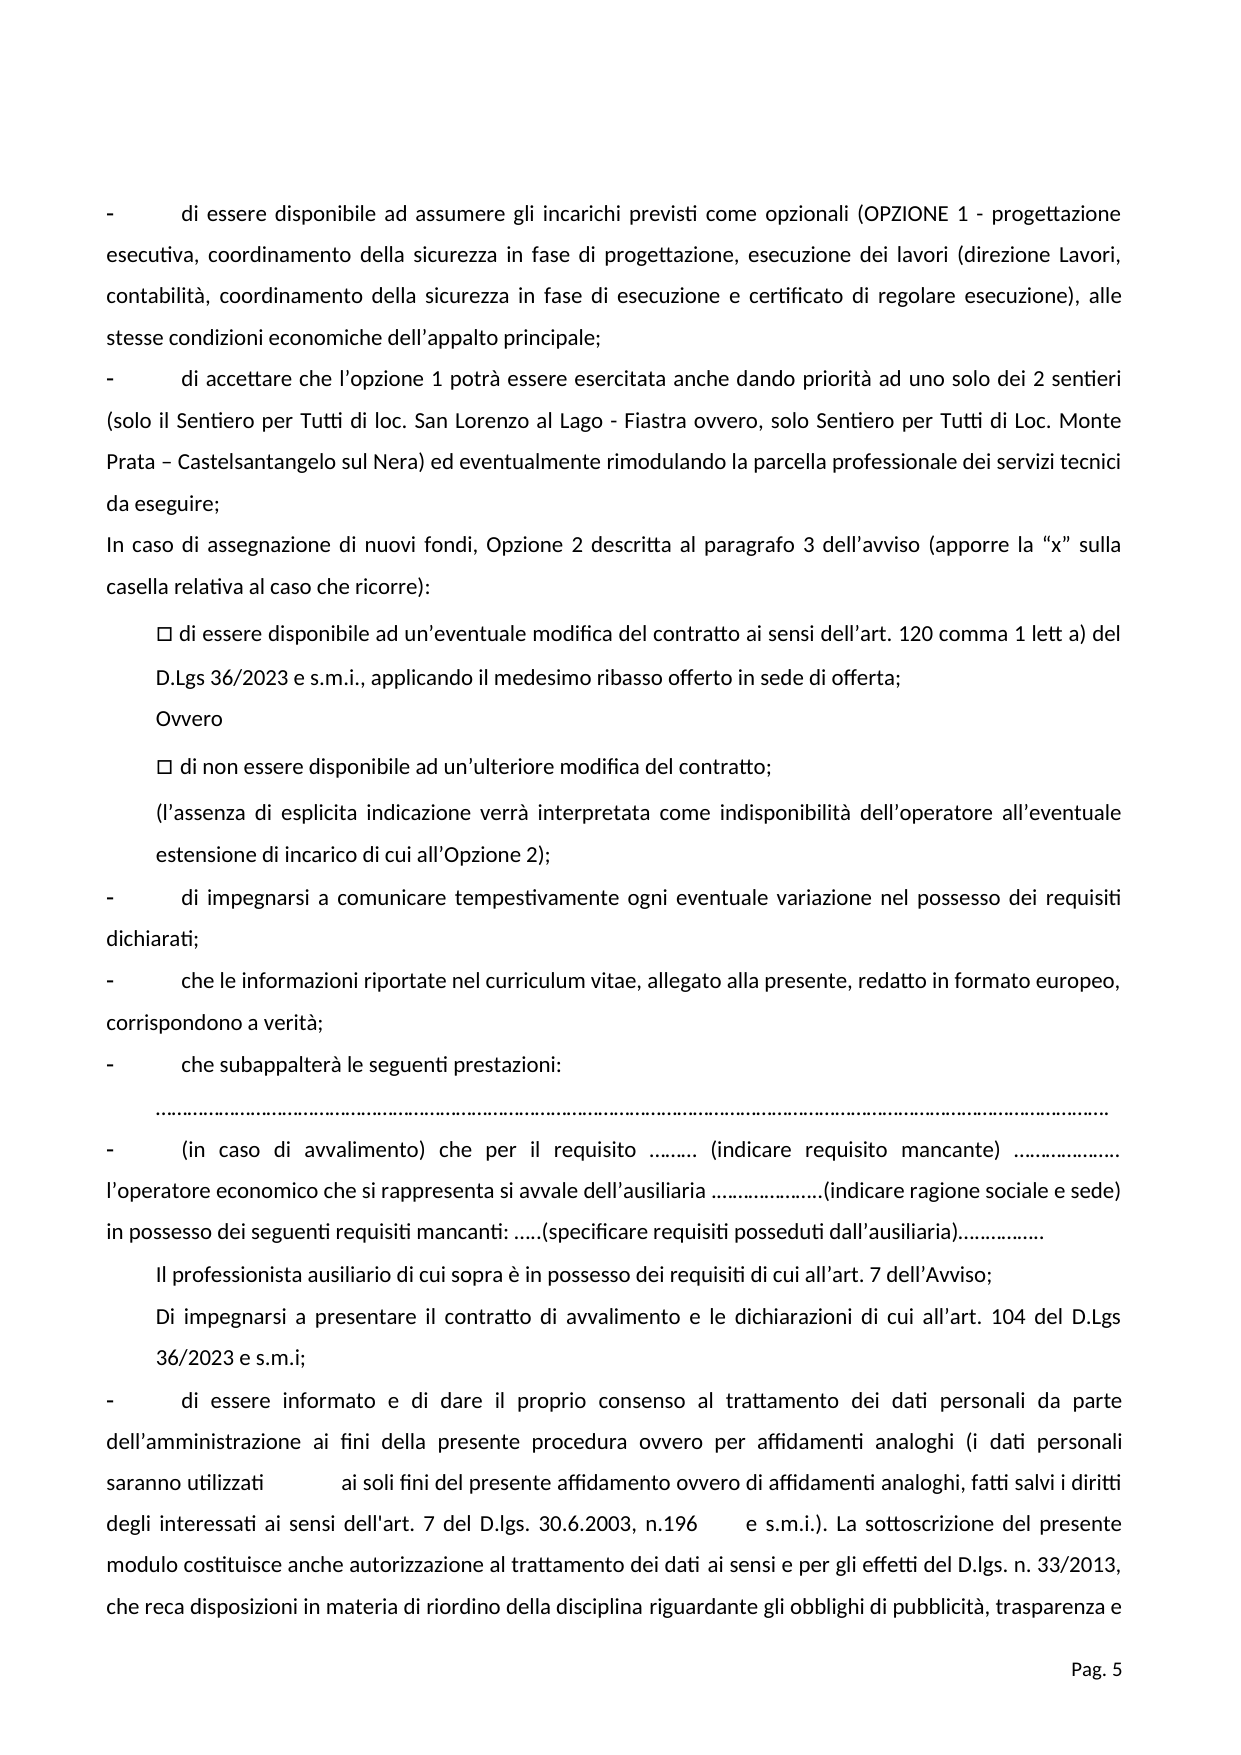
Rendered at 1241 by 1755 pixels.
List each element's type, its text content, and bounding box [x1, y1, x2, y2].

list di accettare che l’opzione 1 potrà essere esercitata anche dando priorità ad uno solo dei 2 sentieri (solo il Sentiero per Tutti di loc. San Lorenzo al Lago - Fiastra ovvero, solo Sentiero per Tutti di Loc. Monte Prata – Castelsantangelo sul Nera) ed eventualmente rimodulando la parcella professionale dei servizi tecnici da eseguire; [106, 364, 1123, 517]
text Il professionista ausiliario di cui sopra è in possesso dei requisiti di cui all’art. 7 dell’Avviso; [156, 1260, 1123, 1288]
text Di impegnarsi a presentare il contratto di avvalimento e le dichiarazioni di cui all’art. 104 del D.Lgs 36/2023 e s.m.i; [156, 1302, 1123, 1372]
text In caso di assegnazione di nuovi fondi, Opzione 2 descritta al paragrafo 3 dell’avviso (apporre la “x” sulla casella relativa al caso che ricorre): [106, 531, 1123, 600]
list di impegnarsi a comunicare tempestivamente ogni eventuale variazione nel possesso dei requisiti dichiarati; [106, 883, 1123, 952]
list che le informazioni riportate nel curriculum vitae, allegato alla presente, redatto in formato europeo, corrispondono a verità; [106, 966, 1123, 1036]
text Ovvero [156, 704, 1123, 732]
text ………………………………………………………………………………………………………………………………………………………………. [156, 1093, 1123, 1121]
list di essere informato e di dare il proprio consenso al trattamento dei dati personali da parte dell’amministrazione ai fini della presente procedura ovvero per affidamenti analoghi (i dati personali saranno utilizzati ai soli fini del presente affidamento ovvero di affidamenti analoghi, fatti salvi i diritti degli interessati ai sensi dell'art. 7 del D.lgs. 30.6.2003, n.196 e s.m.i.). La sottoscrizione del presente modulo costituisce anche autorizzazione al trattamento dei dati ai sensi e per gli effetti del D.lgs. n. 33/2013, che reca disposizioni in materia di riordino della disciplina riguardante gli obblighi di pubblicità, trasparenza e [106, 1386, 1123, 1620]
text □ di non essere disponibile ad un’ulteriore modifica del contratto; [156, 746, 1123, 781]
list (in caso di avvalimento) che per il requisito ……… (indicare requisito mancante) ……………….. l’operatore economico che si rappresenta si avvale dell’ausiliaria .………………..(indicare ragione sociale e sede) in possesso dei seguenti requisiti mancanti: …..(specificare requisiti posseduti dall’ausiliaria)…..……….. [106, 1135, 1123, 1245]
list che subappalterà le seguenti prestazioni: [106, 1050, 1123, 1078]
text □ di essere disponibile ad un’eventuale modifica del contratto ai sensi dell’art. 120 comma 1 lett a) del D.Lgs 36/2023 e s.m.i., applicando il medesimo ribasso offerto in sede di offerta; [156, 613, 1123, 691]
list di essere disponibile ad assumere gli incarichi previsti come opzionali (OPZIONE 1 - progettazione esecutiva, coordinamento della sicurezza in fase di progettazione, esecuzione dei lavori (direzione Lavori, contabilità, coordinamento della sicurezza in fase di esecuzione e certificato di regolare esecuzione), alle stesse condizioni economiche dell’appalto principale; [106, 199, 1123, 351]
text (l’assenza di esplicita indicazione verrà interpretata come indisponibilità dell’operatore all’eventuale estensione di incarico di cui all’Opzione 2); [156, 798, 1123, 868]
